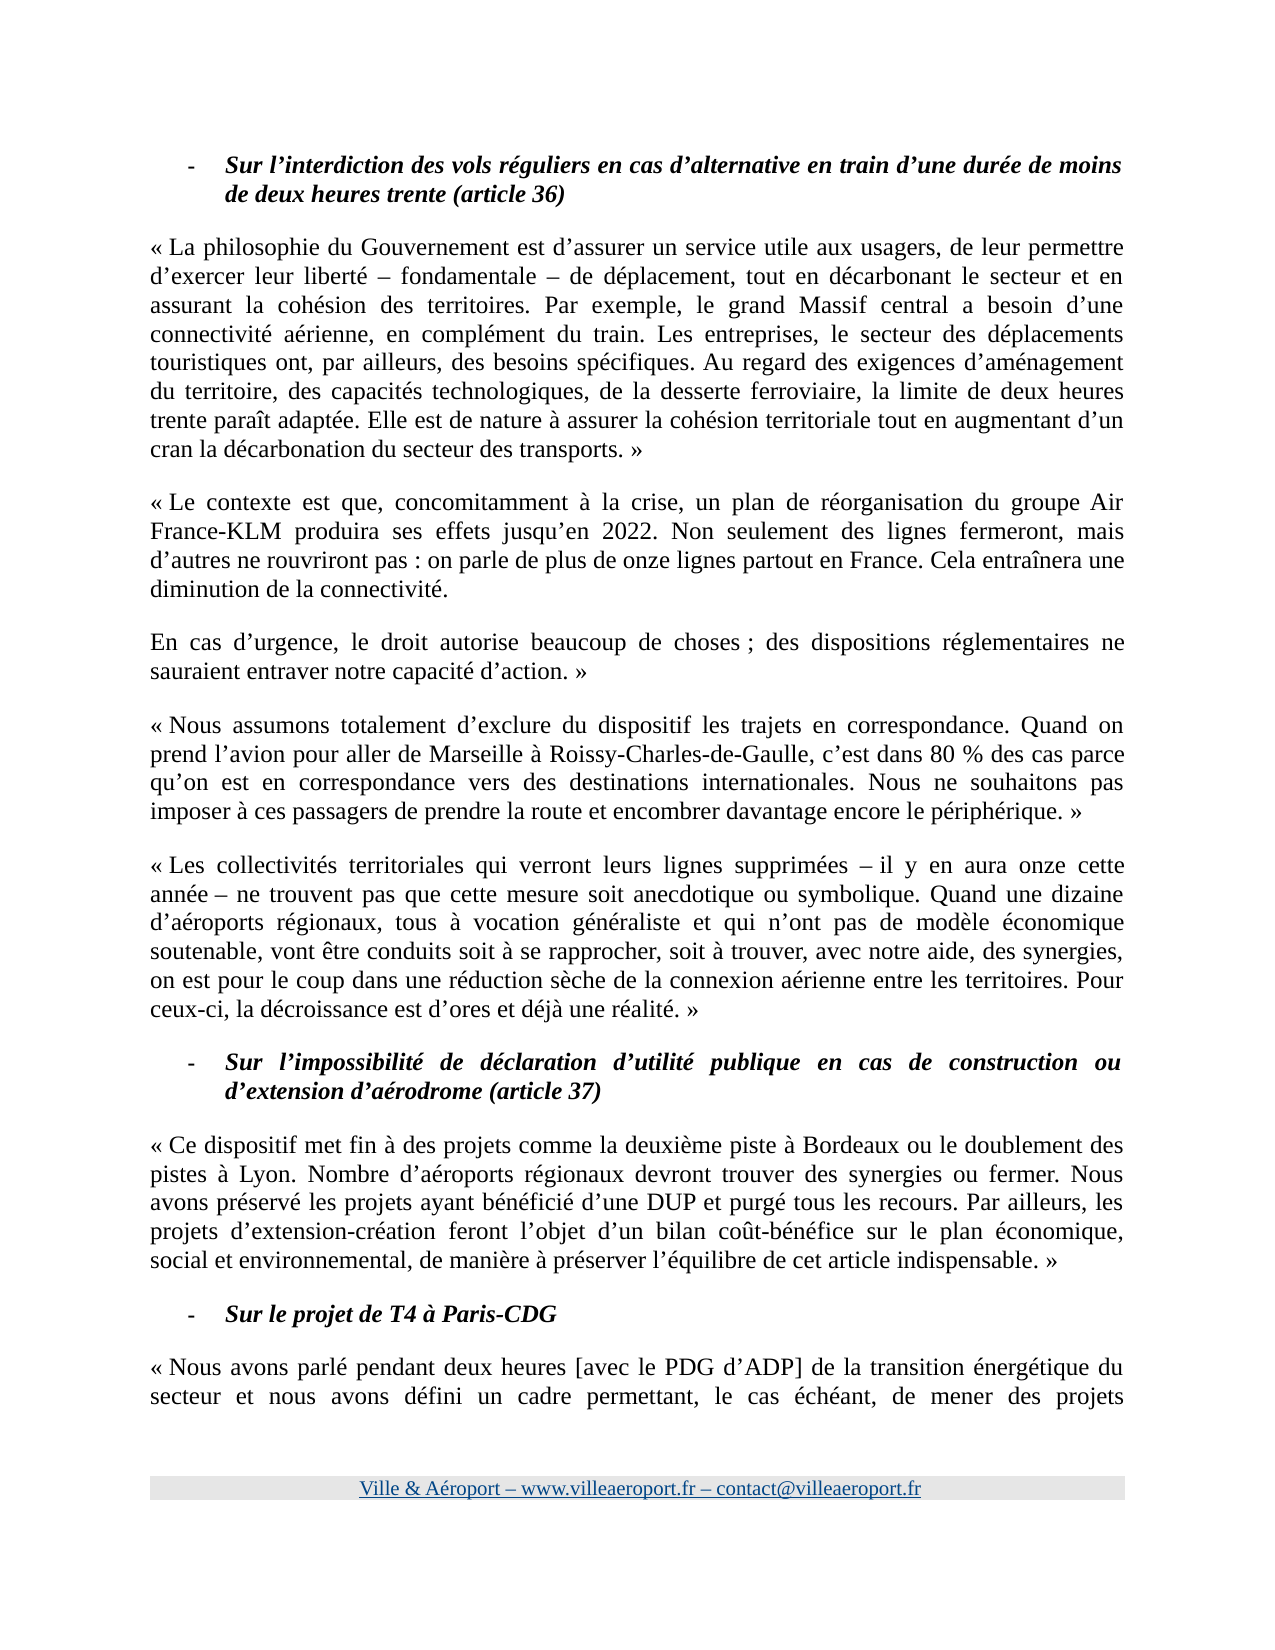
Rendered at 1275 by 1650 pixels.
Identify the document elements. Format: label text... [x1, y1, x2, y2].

list Sur l’impossibilité de déclaration d’utilité publique en cas de construction ou d’extension d’aérodrome (article 37) [187, 1047, 1125, 1105]
list Sur le projet de T4 à Paris-CDG [187, 1299, 1125, 1327]
text « Le contexte est que, concomitamment à la crise, un plan de réorganisation du groupe Air France-KLM produira ses effets jusqu’en 2022. Non seulement des lignes fermeront, mais d’autres ne rouvriront pas : on parle de plus de onze lignes partout en France. Cela entraînera une diminution de la connectivité. [150, 487, 1125, 602]
text « Nous assumons totalement d’exclure du dispositif les trajets en correspondance. Quand on prend l’avion pour aller de Marseille à Roissy-Charles-de-Gaulle, c’est dans 80 % des cas parce qu’on est en correspondance vers des destinations internationales. Nous ne souhaitons pas imposer à ces passagers de prendre la route et encombrer davantage encore le périphérique. » [150, 710, 1125, 825]
list Sur l’interdiction des vols réguliers en cas d’alternative en train d’une durée de moins de deux heures trente (article 36) [187, 150, 1125, 207]
text « Nous avons parlé pendant deux heures [avec le PDG d’ADP] de la transition énergétique du secteur et nous avons défini un cadre permettant, le cas échéant, de mener des projets [150, 1352, 1125, 1410]
text « La philosophie du Gouvernement est d’assurer un service utile aux usagers, de leur permettre d’exercer leur liberté – fondamentale – de déplacement, tout en décarbonant le secteur et en assurant la cohésion des territoires. Par exemple, le grand Massif central a besoin d’une connectivité aérienne, en complément du train. Les entreprises, le secteur des déplacements touristiques ont, par ailleurs, des besoins spécifiques. Au regard des exigences d’aménagement du territoire, des capacités technologiques, de la desserte ferroviaire, la limite de deux heures trente paraît adaptée. Elle est de nature à assurer la cohésion territoriale tout en augmentant d’un cran la décarbonation du secteur des transports. » [150, 232, 1125, 462]
text « Ce dispositif met fin à des projets comme la deuxième piste à Bordeaux ou le doublement des pistes à Lyon. Nombre d’aéroports régionaux devront trouver des synergies ou fermer. Nous avons préservé les projets ayant bénéficié d’une DUP et purgé tous les recours. Par ailleurs, les projets d’extension-création feront l’objet d’un bilan coût-bénéfice sur le plan économique, social et environnemental, de manière à préserver l’équilibre de cet article indispensable. » [150, 1130, 1125, 1274]
text « Les collectivités territoriales qui verront leurs lignes supprimées – il y en aura onze cette année – ne trouvent pas que cette mesure soit anecdotique ou symbolique. Quand une dizaine d’aéroports régionaux, tous à vocation généraliste et qui n’ont pas de modèle économique soutenable, vont être conduits soit à se rapprocher, soit à trouver, avec notre aide, des synergies, on est pour le coup dans une réduction sèche de la connexion aérienne entre les territoires. Pour ceux-ci, la décroissance est d’ores et déjà une réalité. » [150, 850, 1125, 1022]
text En cas d’urgence, le droit autorise beaucoup de choses ; des dispositions réglementaires ne sauraient entraver notre capacité d’action. » [150, 627, 1125, 685]
